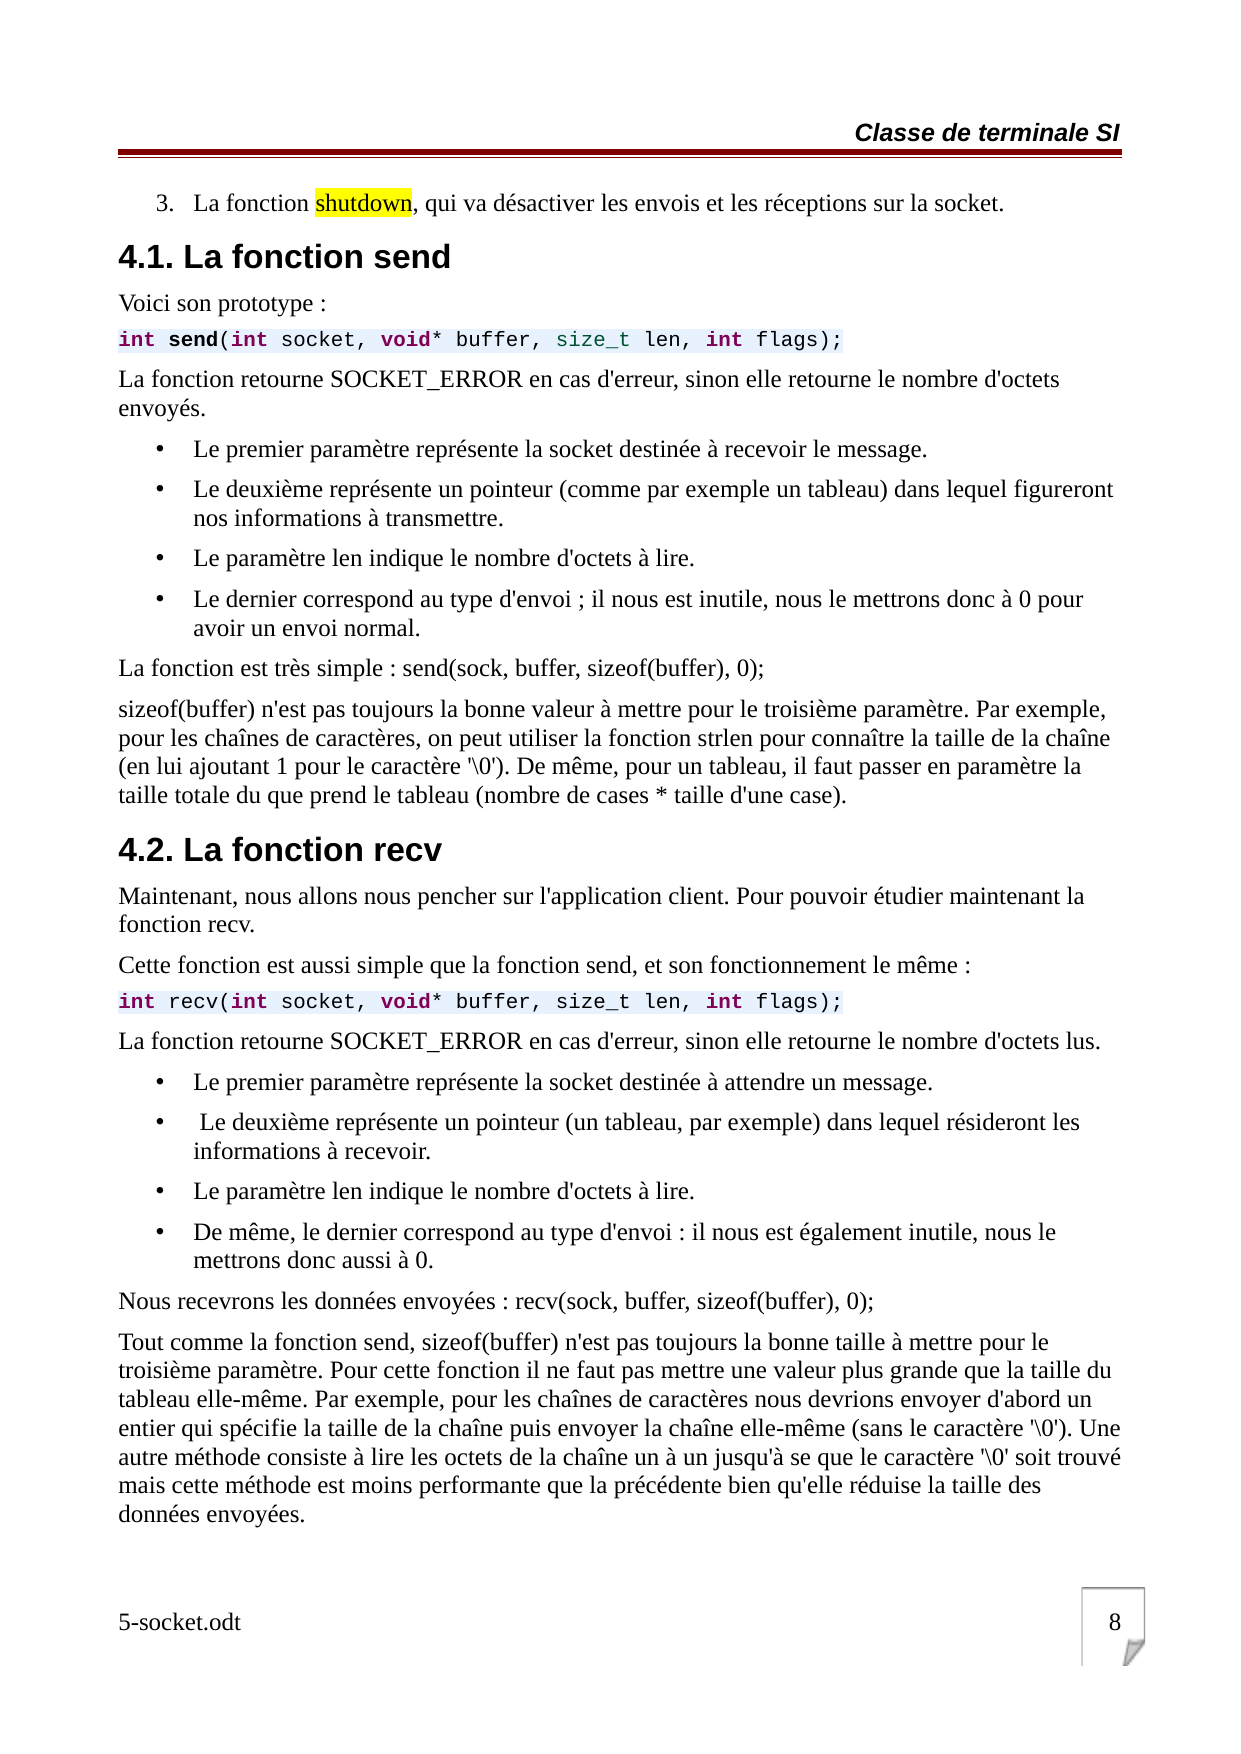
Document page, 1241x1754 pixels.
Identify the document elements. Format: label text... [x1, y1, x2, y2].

text Maintenant, nous allons nous pencher sur l'application client. Pour pouvoir étudier maintenant la fonction recv. [118, 881, 1122, 938]
list La fonction shutdown, qui va désactiver les envois et les réceptions sur la socket. [156, 188, 1122, 217]
text int send(int socket, void* buffer, size_t len, int flags); [118, 329, 1122, 353]
list Le paramètre len indique le nombre d'octets à lire. [156, 1176, 1122, 1205]
subtitle 4.2. La fonction recv [118, 830, 1122, 868]
list Le paramètre len indique le nombre d'octets à lire. [156, 543, 1122, 572]
text Nous recevrons les données envoyées : recv(sock, buffer, sizeof(buffer), 0); [118, 1286, 1122, 1315]
text int recv(int socket, void* buffer, size_t len, int flags); [118, 991, 1122, 1014]
text La fonction retourne SOCKET_ERROR en cas d'erreur, sinon elle retourne le nombre d'octets envoyés. [118, 364, 1122, 422]
text Tout comme la fonction send, sizeof(buffer) n'est pas toujours la bonne taille à mettre pour le troisième paramètre. Pour cette fonction il ne faut pas mettre une valeur plus grande que la taille du tableau elle-même. Par exemple, pour les chaînes de caractères nous devrions envoyer d'abord un entier qui spécifie la taille de la chaîne puis envoyer la chaîne elle-même (sans le caractère '\0'). Une autre méthode consiste à lire les octets de la chaîne un à un jusqu'à se que le caractère '\0' soit trouvé mais cette méthode est moins performante que la précédente bien qu'elle réduise la taille des données envoyées. [118, 1327, 1122, 1528]
list Le premier paramètre représente la socket destinée à attendre un message. [156, 1067, 1122, 1095]
text Cette fonction est aussi simple que la fonction send, et son fonctionnement le même : [118, 950, 1122, 979]
text La fonction retourne SOCKET_ERROR en cas d'erreur, sinon elle retourne le nombre d'octets lus. [118, 1026, 1122, 1055]
text La fonction est très simple : send(sock, buffer, sizeof(buffer), 0); [118, 653, 1122, 682]
subtitle 4.1. La fonction send [118, 237, 1122, 276]
text Voici son prototype : [118, 288, 1122, 317]
list Le premier paramètre représente la socket destinée à recevoir le message. [156, 434, 1122, 462]
text sizeof(buffer) n'est pas toujours la bonne valeur à mettre pour le troisième paramètre. Par exemple, pour les chaînes de caractères, on peut utiliser la fonction strlen pour connaître la taille de la chaîne (en lui ajoutant 1 pour le caractère '\0'). De même, pour un tableau, il faut passer en paramètre la taille totale du que prend le tableau (nombre de cases * taille d'une case). [118, 694, 1122, 809]
list De même, le dernier correspond au type d'envoi : il nous est également inutile, nous le mettrons donc aussi à 0. [156, 1217, 1122, 1274]
list Le dernier correspond au type d'envoi ; il nous est inutile, nous le mettrons donc à 0 pour avoir un envoi normal. [156, 584, 1122, 642]
list Le deuxième représente un pointeur (un tableau, par exemple) dans lequel résideront les informations à recevoir. [156, 1107, 1122, 1164]
list Le deuxième représente un pointeur (comme par exemple un tableau) dans lequel figureront nos informations à transmettre. [156, 474, 1122, 532]
